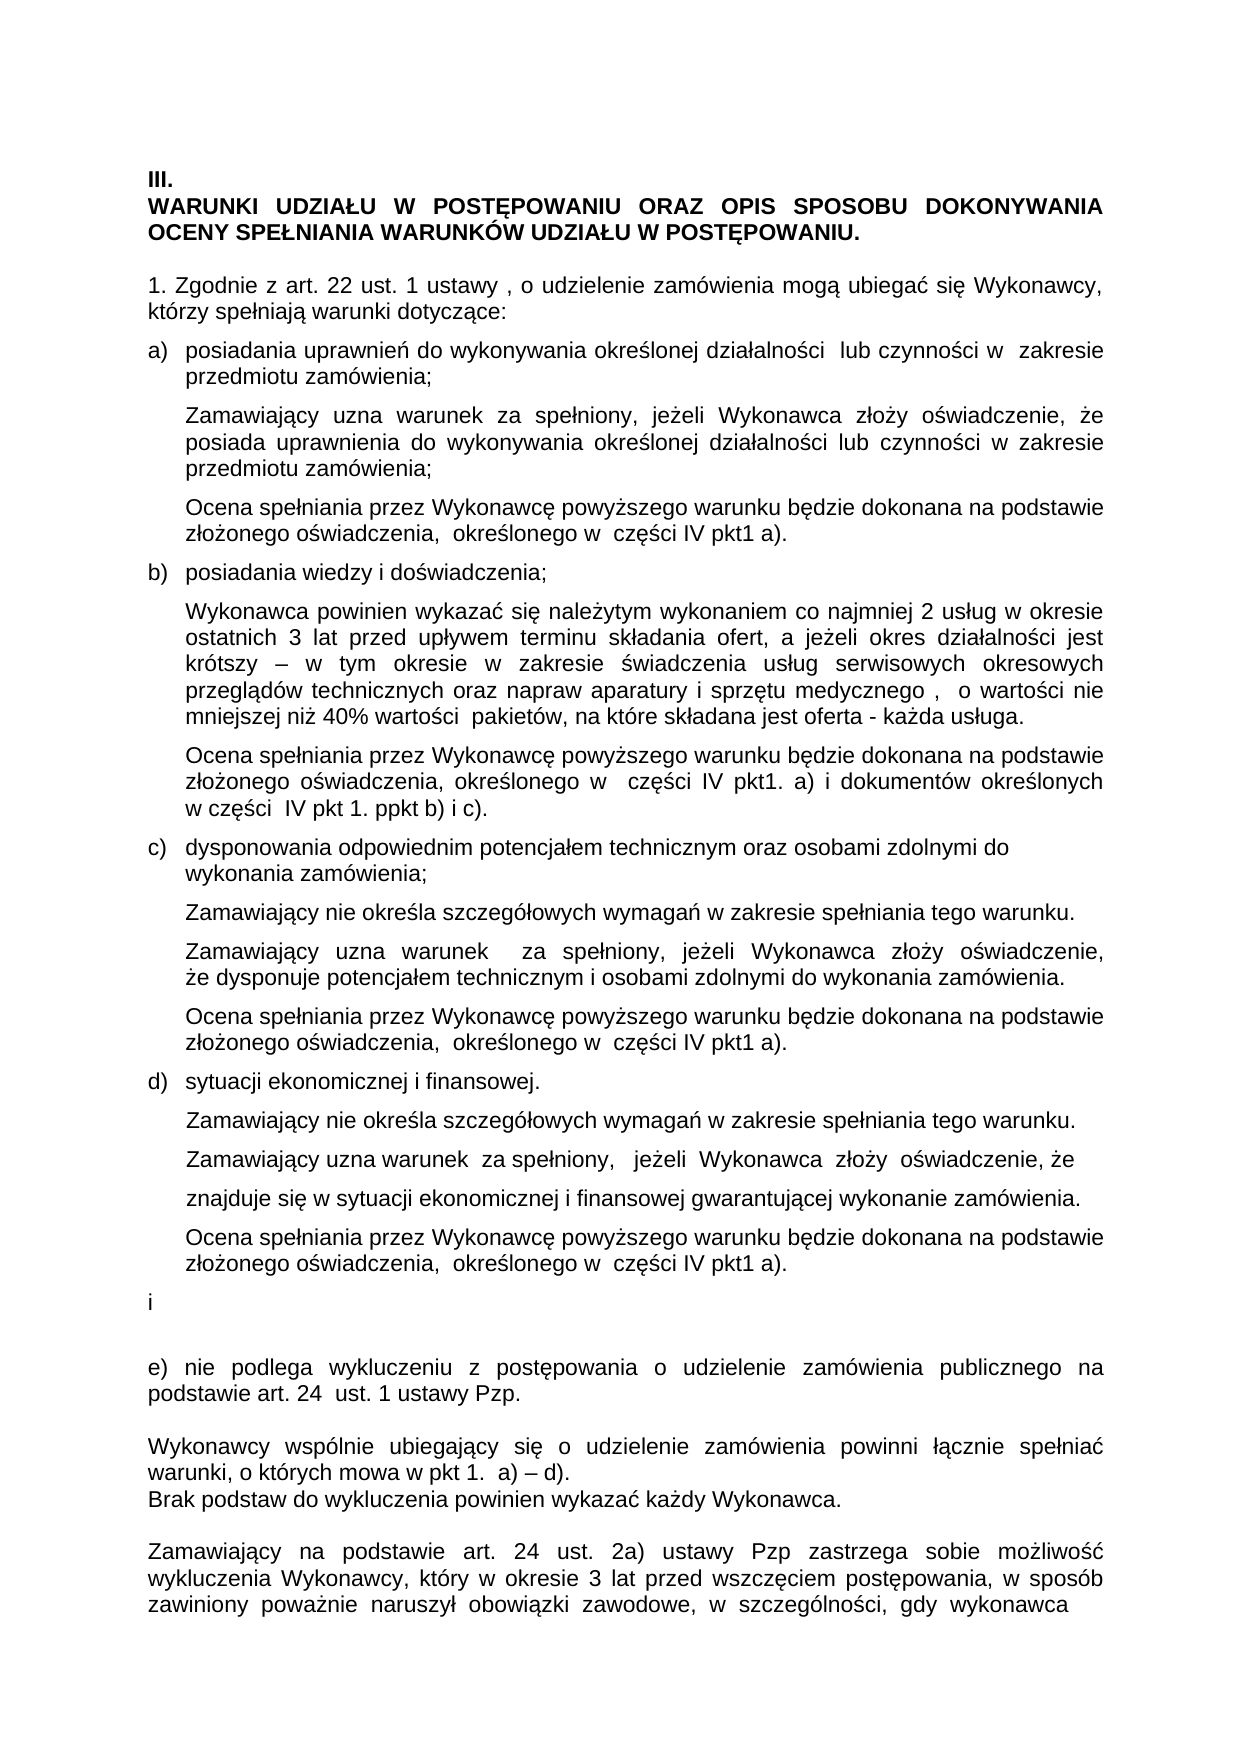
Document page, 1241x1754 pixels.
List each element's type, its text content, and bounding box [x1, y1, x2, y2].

list sytuacji ekonomicznej i finansowej. [148, 1068, 1104, 1094]
list Ocena spełniania przez Wykonawcę powyższego warunku będzie dokonana na podstawie złożonego oświadczenia, określonego w części IV pkt1 a). [148, 1003, 1104, 1056]
list Ocena spełniania przez Wykonawcę powyższego warunku będzie dokonana na podstawie złożonego oświadczenia, określonego w części IV pkt1 a). [148, 494, 1104, 546]
text WARUNKI UDZIAŁU W POSTĘPOWANIU ORAZ OPIS SPOSOBU DOKONYWANIA OCENY SPEŁNIANIA WARUNKÓW UDZIAŁU W POSTĘPOWANIU. [148, 193, 1104, 245]
text III. [148, 166, 1104, 193]
list dysponowania odpowiednim potencjałem technicznym oraz osobami zdolnymi do wykonania zamówienia; [148, 833, 1104, 886]
text 1. Zgodnie z art. 22 ust. 1 ustawy , o udzielenie zamówienia mogą ubiegać się Wykonawcy, którzy spełniają warunki dotyczące: [148, 272, 1104, 324]
text znajduje się w sytuacji ekonomicznej i finansowej gwarantującej wykonanie zamówienia. [148, 1184, 1104, 1211]
text Brak podstaw do wykluczenia powinien wykazać każdy Wykonawca. [148, 1486, 1104, 1512]
list Wykonawca powinien wykazać się należytym wykonaniem co najmniej 2 usług w okresie ostatnich 3 lat przed upływem terminu składania ofert, a jeżeli okres działalności jest krótszy – w tym okresie w zakresie świadczenia usług serwisowych okresowych przeglądów technicznych oraz napraw aparatury i sprzętu medycznego , o wartości nie mniejszej niż 40% wartości pakietów, na które składana jest oferta - każda usługa. [148, 598, 1104, 729]
list Zamawiający nie określa szczegółowych wymagań w zakresie spełniania tego warunku. [148, 899, 1104, 925]
list posiadania uprawnień do wykonywania określonej działalności lub czynności w zakresie przedmiotu zamówienia; [148, 337, 1104, 389]
list Ocena spełniania przez Wykonawcę powyższego warunku będzie dokonana na podstawie złożonego oświadczenia, określonego w części IV pkt1. a) i dokumentów określonych w części IV pkt 1. ppkt b) i c). [148, 742, 1104, 821]
list Zamawiający uzna warunek za spełniony, jeżeli Wykonawca złoży oświadczenie, że dysponuje potencjałem technicznym i osobami zdolnymi do wykonania zamówienia. [148, 938, 1104, 990]
list Ocena spełniania przez Wykonawcę powyższego warunku będzie dokonana na podstawie złożonego oświadczenia, określonego w części IV pkt1 a). [148, 1223, 1104, 1276]
text i [148, 1289, 1104, 1315]
text Zamawiający uzna warunek za spełniony, jeżeli Wykonawca złoży oświadczenie, że [148, 1146, 1104, 1172]
text Zamawiający nie określa szczegółowych wymagań w zakresie spełniania tego warunku. [148, 1107, 1104, 1133]
text Zamawiający na podstawie art. 24 ust. 2a) ustawy Pzp zastrzega sobie możliwość wykluczenia Wykonawcy, który w okresie 3 lat przed wszczęciem postępowania, w sposób zawiniony poważnie naruszył obowiązki zawodowe, w szczególności, gdy wykonawca [148, 1538, 1104, 1617]
list posiadania wiedzy i doświadczenia; [148, 559, 1104, 585]
list Zamawiający uzna warunek za spełniony, jeżeli Wykonawca złoży oświadczenie, że posiada uprawnienia do wykonywania określonej działalności lub czynności w zakresie przedmiotu zamówienia; [148, 402, 1104, 481]
text Wykonawcy wspólnie ubiegający się o udzielenie zamówienia powinni łącznie spełniać warunki, o których mowa w pkt 1. a) – d). [148, 1433, 1104, 1486]
text e) nie podlega wykluczeniu z postępowania o udzielenie zamówienia publicznego na podstawie art. 24 ust. 1 ustawy Pzp. [148, 1354, 1104, 1407]
